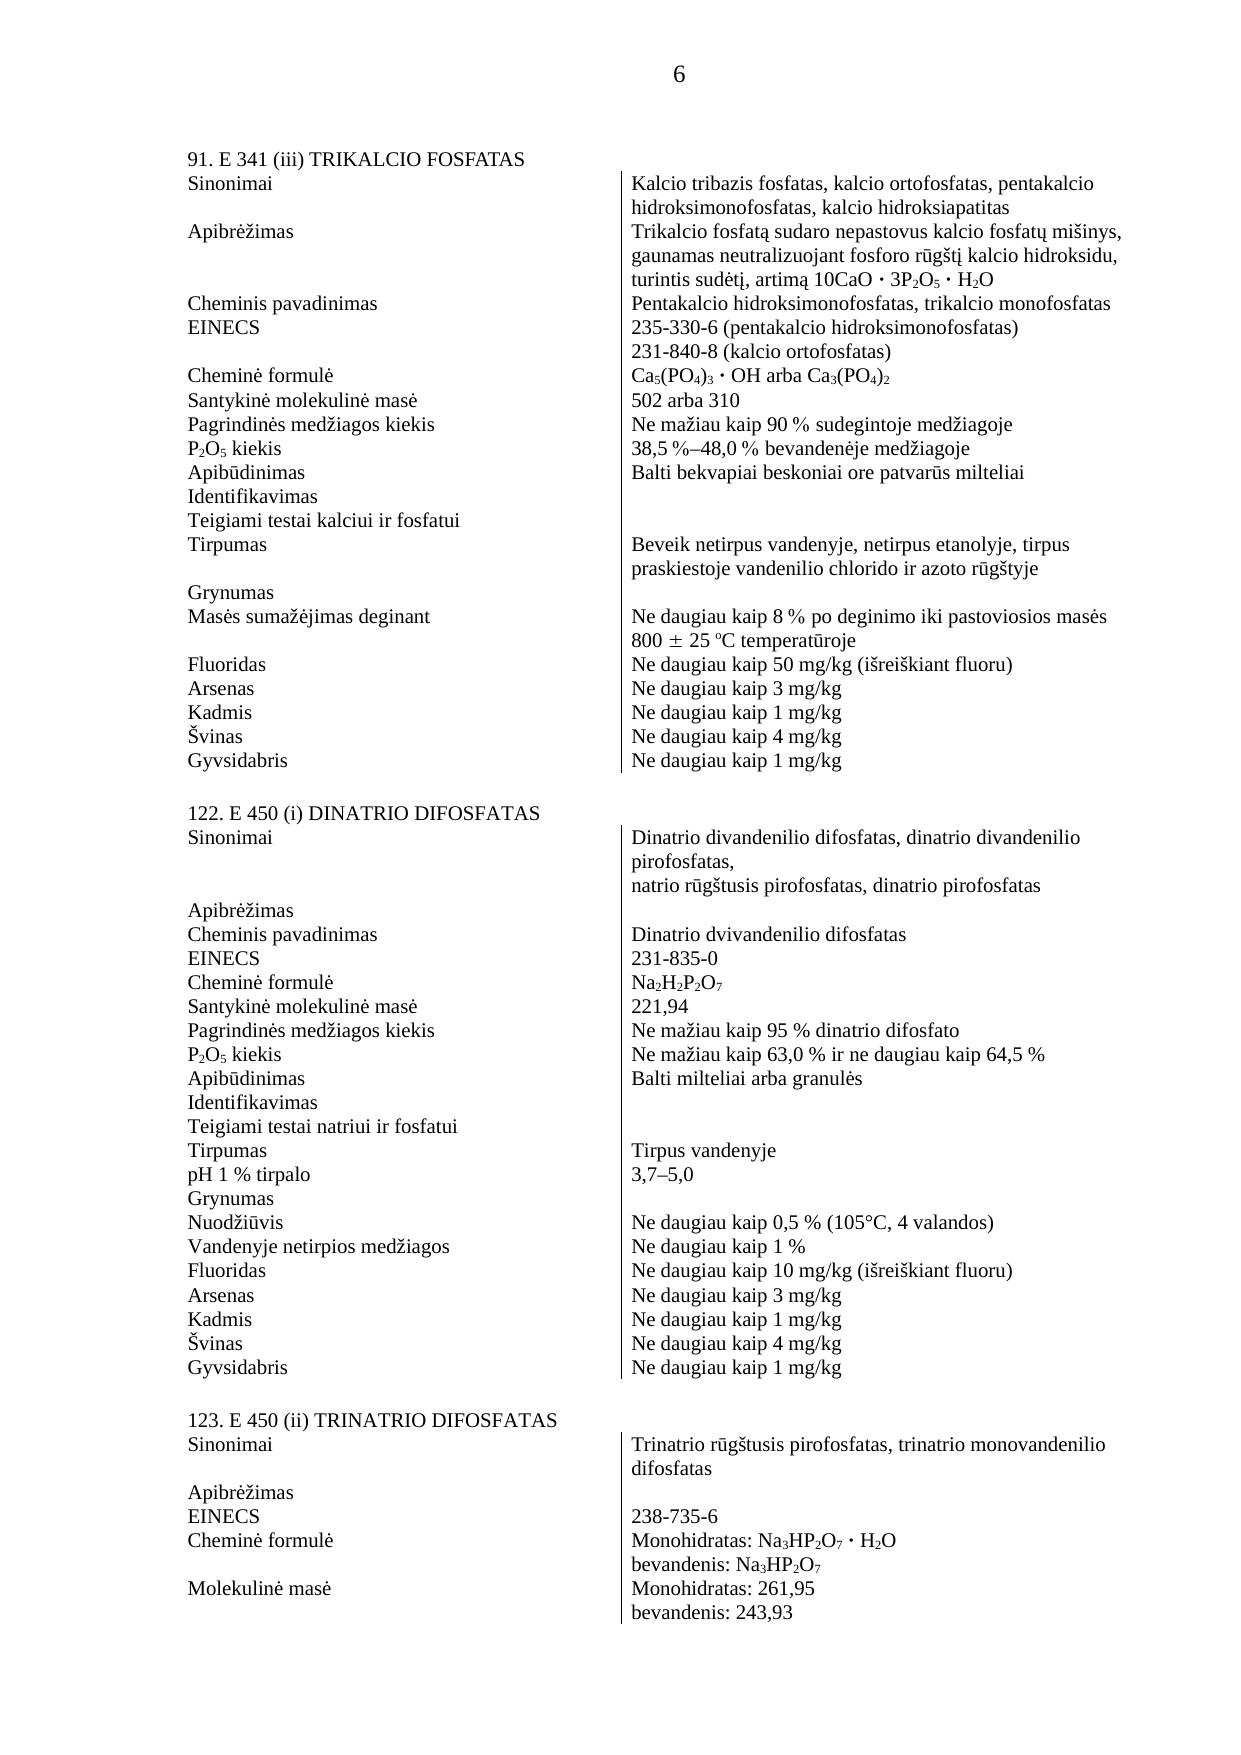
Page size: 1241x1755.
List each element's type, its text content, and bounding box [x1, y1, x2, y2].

table_cell Ne daugiau kaip 10 mg/kg (išreiškiant fluoru) [622, 1259, 1181, 1282]
table_cell [622, 1480, 1181, 1504]
table_cell Vandenyje netirpios medžiagos [177, 1234, 621, 1258]
table_cell Teigiami testai natriui ir fosfatui [177, 1114, 621, 1138]
table_cell Ne daugiau kaip 0,5 % (105°C, 4 valandos) [622, 1210, 1181, 1234]
table_cell Ne daugiau kaip 1 mg/kg [622, 1307, 1181, 1331]
table_cell [622, 898, 1181, 922]
table_cell Arsenas [177, 1283, 621, 1307]
table_cell Apibūdinimas [177, 460, 621, 484]
table_cell Švinas [177, 1331, 621, 1355]
table_cell Pagrindinės medžiagos kiekis [177, 412, 621, 436]
table_cell Ca5(PO4)3 · OH arba Ca3(PO4)2 [622, 364, 1181, 387]
table_cell Beveik netirpus vandenyje, netirpus etanolyje, tirpus praskiestoje vandenilio chlorido ir azoto rūgštyje [622, 532, 1181, 580]
table_cell Tirpumas [177, 532, 621, 580]
table_cell Sinonimai [177, 1432, 621, 1480]
table_cell Apibūdinimas [177, 1066, 621, 1090]
table_cell Arsenas [177, 676, 621, 700]
table_cell 231-835-0 [622, 946, 1181, 970]
table_cell Teigiami testai kalciui ir fosfatui [177, 508, 621, 532]
table_cell Švinas [177, 724, 621, 748]
table_cell Masės sumažėjimas deginant [177, 604, 621, 652]
table_cell 221,94 [622, 994, 1181, 1018]
table_cell 235-330-6 (pentakalcio hidroksimonofosfatas) 231-840-8 (kalcio ortofosfatas) [622, 315, 1181, 363]
table_header 122. E 450 (i) DINATRIO DIFOSFATAS [177, 801, 1181, 825]
table_cell Dinatrio divandenilio difosfatas, dinatrio divandenilio pirofosfatas, natrio rūgštusis pirofosfatas, dinatrio pirofosfatas [622, 825, 1181, 897]
table_header 123. E 450 (ii) TRINATRIO DIFOSFATAS [177, 1408, 1181, 1432]
table_cell Ne daugiau kaip 1 % [622, 1234, 1181, 1258]
table_cell Ne daugiau kaip 50 mg/kg (išreiškiant fluoru) [622, 652, 1181, 676]
table_cell Ne daugiau kaip 1 mg/kg [622, 700, 1181, 724]
table_cell [622, 1186, 1181, 1210]
table_cell Ne daugiau kaip 4 mg/kg [622, 1331, 1181, 1355]
table_cell Ne daugiau kaip 8  po deginimo iki pastoviosios masės 800  25 oC temperatūroje [622, 604, 1181, 652]
table_cell EINECS [177, 946, 621, 970]
table_cell Ne daugiau kaip 4 mg/kg [622, 724, 1181, 748]
table_cell Kadmis [177, 700, 621, 724]
table_cell Pentakalcio hidroksimonofosfatas, trikalcio monofosfatas [622, 291, 1181, 315]
table_cell 3,7–5,0 [622, 1162, 1181, 1186]
table_cell Pagrindinės medžiagos kiekis P2O5 kiekis [177, 1018, 621, 1066]
table_cell Apibrėžimas [177, 1480, 621, 1504]
table_cell Cheminis pavadinimas [177, 291, 621, 315]
table_cell Santykinė molekulinė masė [177, 388, 621, 412]
table_cell pH 1 % tirpalo [177, 1162, 621, 1186]
table_cell Tirpumas [177, 1138, 621, 1162]
table_cell Grynumas [177, 1186, 621, 1210]
table_cell Identifikavimas [177, 484, 621, 508]
table_cell Ne mažiau kaip 95 % dinatrio difosfato Ne mažiau kaip 63,0 % ir ne daugiau kaip 64,5 % [622, 1018, 1181, 1066]
table_cell Fluoridas [177, 652, 621, 676]
table_cell [622, 1114, 1181, 1138]
table_cell Monohidratas: 261,95 bevandenis: 243,93 [622, 1576, 1181, 1624]
table_cell Balti milteliai arba granulės [622, 1066, 1181, 1090]
table_cell [622, 1090, 1181, 1114]
table_cell Trinatrio rūgštusis pirofosfatas, trinatrio monovandenilio difosfatas [622, 1432, 1181, 1480]
table_cell [622, 580, 1181, 604]
table_cell Fluoridas [177, 1259, 621, 1282]
table_cell 238-735-6 [622, 1504, 1181, 1528]
table_cell Apibrėžimas [177, 219, 621, 291]
table_cell Balti bekvapiai beskoniai ore patvarūs milteliai [622, 460, 1181, 484]
table_cell Ne daugiau kaip 1 mg/kg [622, 1355, 1181, 1379]
table_cell Cheminis pavadinimas [177, 922, 621, 946]
table_cell Sinonimai [177, 825, 621, 897]
table_cell Na2H2P2O7 [622, 970, 1181, 994]
table_cell Molekulinė masė [177, 1576, 621, 1624]
table_cell Ne daugiau kaip 1 mg/kg [622, 749, 1181, 772]
table_cell [622, 508, 1181, 532]
table_header 91. E 341 (iii) TRIKALCIO FOSFATAS [177, 147, 1181, 171]
table_cell Tirpus vandenyje [622, 1138, 1181, 1162]
table_cell Cheminė formulė [177, 1528, 621, 1576]
table_cell Identifikavimas [177, 1090, 621, 1114]
table_cell Cheminė formulė [177, 970, 621, 994]
table_cell Ne daugiau kaip 3 mg/kg [622, 1283, 1181, 1307]
table_cell EINECS [177, 315, 621, 363]
table_cell Gyvsidabris [177, 1355, 621, 1379]
table_cell Ne mažiau kaip 90  sudegintoje medžiagoje [622, 412, 1181, 436]
table_cell Apibrėžimas [177, 898, 621, 922]
table_cell Sinonimai [177, 171, 621, 219]
table_cell Nuodžiūvis [177, 1210, 621, 1234]
table_cell 502 arba 310 [622, 388, 1181, 412]
table_cell P2O5 kiekis [177, 436, 621, 460]
table_cell Grynumas [177, 580, 621, 604]
table_cell Kalcio tribazis fosfatas, kalcio ortofosfatas, pentakalcio hidroksimonofosfatas, kalcio hidroksiapatitas [622, 171, 1181, 219]
table_cell EINECS [177, 1504, 621, 1528]
table_cell 38,5 –48,0  bevandenėje medžiagoje [622, 436, 1181, 460]
table_cell Santykinė molekulinė masė [177, 994, 621, 1018]
table_cell Ne daugiau kaip 3 mg/kg [622, 676, 1181, 700]
table_cell Cheminė formulė [177, 364, 621, 387]
table_cell Monohidratas: Na3HP2O7 · H2O bevandenis: Na3HP2O7 [622, 1528, 1181, 1576]
table_cell Gyvsidabris [177, 749, 621, 772]
table_cell Dinatrio dvivandenilio difosfatas [622, 922, 1181, 946]
table_cell Trikalcio fosfatą sudaro nepastovus kalcio fosfatų mišinys, gaunamas neutralizuojant fosforo rūgštį kalcio hidroksidu, turintis sudėtį, artimą 10CaO · 3P2O5 · H2O [622, 219, 1181, 291]
table_cell [622, 484, 1181, 508]
table_cell Kadmis [177, 1307, 621, 1331]
